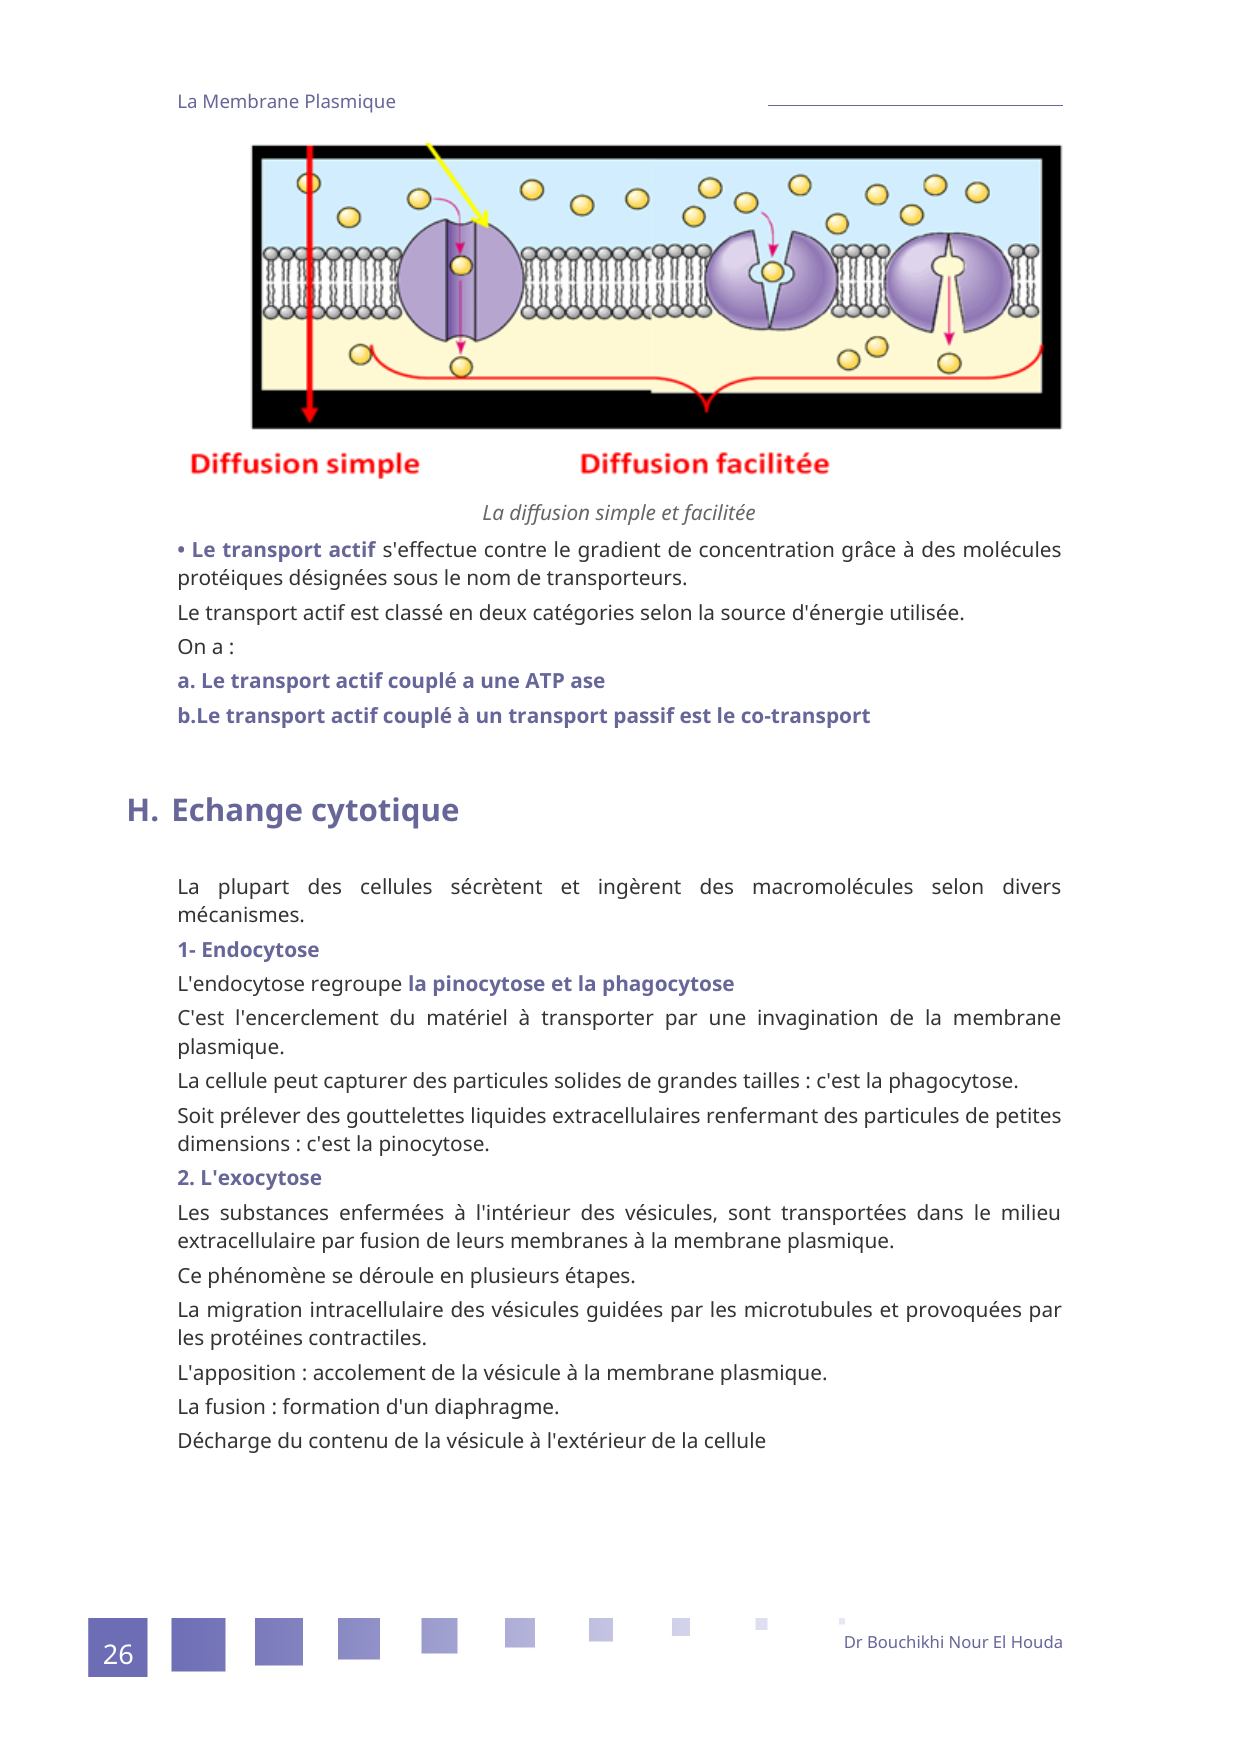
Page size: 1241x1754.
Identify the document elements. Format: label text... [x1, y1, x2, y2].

text On a : [177, 632, 1063, 661]
text Soit prélever des gouttelettes liquides extracellulaires renfermant des particules de petites dimensions : c'est la pinocytose. [177, 1101, 1063, 1158]
text Ce phénomène se déroule en plusieurs étapes. [177, 1261, 1063, 1289]
text La cellule peut capturer des particules solides de grandes tailles : c'est la phagocytose. [177, 1066, 1063, 1095]
text La fusion : formation d'un diaphragme. [177, 1392, 1063, 1421]
picture [177, 143, 1063, 499]
text L'apposition : accolement de la vésicule à la membrane plasmique. [177, 1358, 1063, 1386]
text La migration intracellulaire des vésicules guidées par les microtubules et provoquées par les protéines contractiles. [177, 1295, 1063, 1352]
text Le transport actif est classé en deux catégories selon la source d'énergie utilisée. [177, 598, 1063, 626]
text 2. L'exocytose [177, 1163, 1063, 1192]
text a. Le transport actif couplé a une ATP ase [177, 667, 1063, 695]
text 1- Endocytose [177, 935, 1063, 963]
text L'endocytose regroupe la pinocytose et la phagocytose [177, 969, 1063, 998]
text • Le transport actif s'effectue contre le gradient de concentration grâce à des molécules protéiques désignées sous le nom de transporteurs. [177, 535, 1063, 592]
text La plupart des cellules sécrètent et ingèrent des macromolécules selon divers mécanismes. [177, 872, 1063, 929]
text Les substances enfermées à l'intérieur des vésicules, sont transportées dans le milieu extracellulaire par fusion de leurs membranes à la membrane plasmique. [177, 1198, 1063, 1255]
title La diffusion simple et facilitée [177, 499, 1063, 527]
picture [88, 1618, 889, 1678]
text Décharge du contenu de la vésicule à l'extérieur de la cellule [177, 1427, 1063, 1455]
text C'est l'encerclement du matériel à transporter par une invagination de la membrane plasmique. [177, 1003, 1063, 1060]
title Echange cytotique [118, 788, 1063, 831]
text b.Le transport actif couplé à un transport passif est le co-transport [177, 701, 1063, 729]
